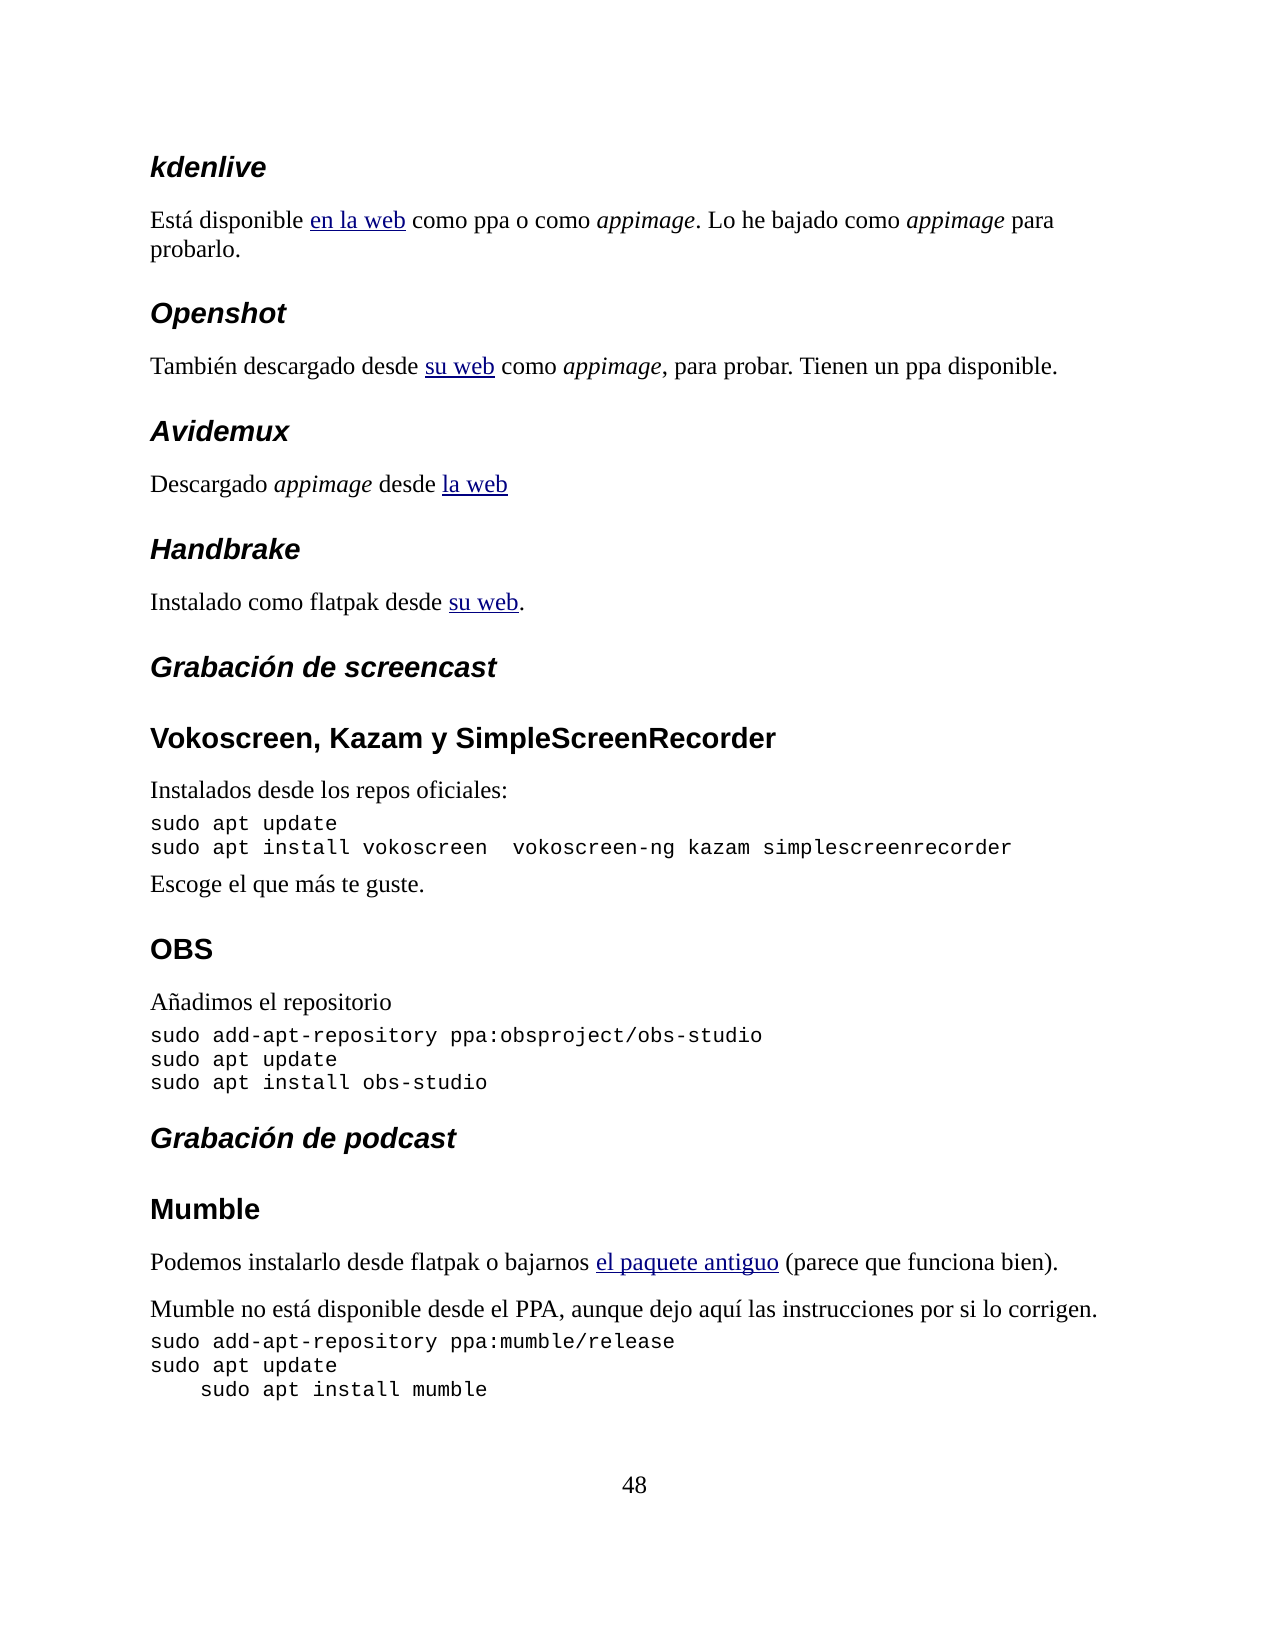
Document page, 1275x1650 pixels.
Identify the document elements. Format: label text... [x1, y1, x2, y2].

text Podemos instalarlo desde flatpak o bajarnos el paquete antiguo (parece que funciona bien). [150, 1247, 1125, 1276]
text sudo apt install vokoscreen vokoscreen-ng kazam simplescreenrecorder [150, 837, 1125, 861]
text sudo apt install obs-studio [150, 1072, 1125, 1096]
text Descargado appimage desde la web [150, 469, 1125, 498]
text sudo apt update [150, 1049, 1125, 1072]
subtitle Vokoscreen, Kazam y SimpleScreenRecorder [150, 721, 1125, 754]
text Instalados desde los repos oficiales: [150, 776, 1125, 804]
text sudo add-apt-repository ppa:obsproject/obs-studio [150, 1025, 1125, 1049]
text Escoge el que más te guste. [150, 869, 1125, 898]
text sudo apt update [150, 813, 1125, 837]
subtitle Grabación de podcast [150, 1121, 1125, 1154]
subtitle Handbrake [150, 532, 1125, 565]
text sudo apt install mumble [150, 1379, 1125, 1402]
text Instalado como flatpak desde su web. [150, 587, 1125, 616]
text sudo apt update [150, 1355, 1125, 1379]
text Añadimos el repositorio [150, 987, 1125, 1016]
subtitle OBS [150, 932, 1125, 966]
subtitle kdenlive [150, 150, 1125, 183]
subtitle Avidemux [150, 414, 1125, 448]
subtitle Grabación de screencast [150, 649, 1125, 683]
text También descargado desde su web como appimage, para probar. Tienen un ppa disponible. [150, 351, 1125, 380]
text sudo add-apt-repository ppa:mumble/release [150, 1331, 1125, 1355]
subtitle Openshot [150, 296, 1125, 330]
subtitle Mumble [150, 1192, 1125, 1226]
text Está disponible en la web como ppa o como appimage. Lo he bajado como appimage para probarlo. [150, 205, 1125, 262]
text Mumble no está disponible desde el PPA, aunque dejo aquí las instrucciones por si lo corrigen. [150, 1294, 1125, 1322]
